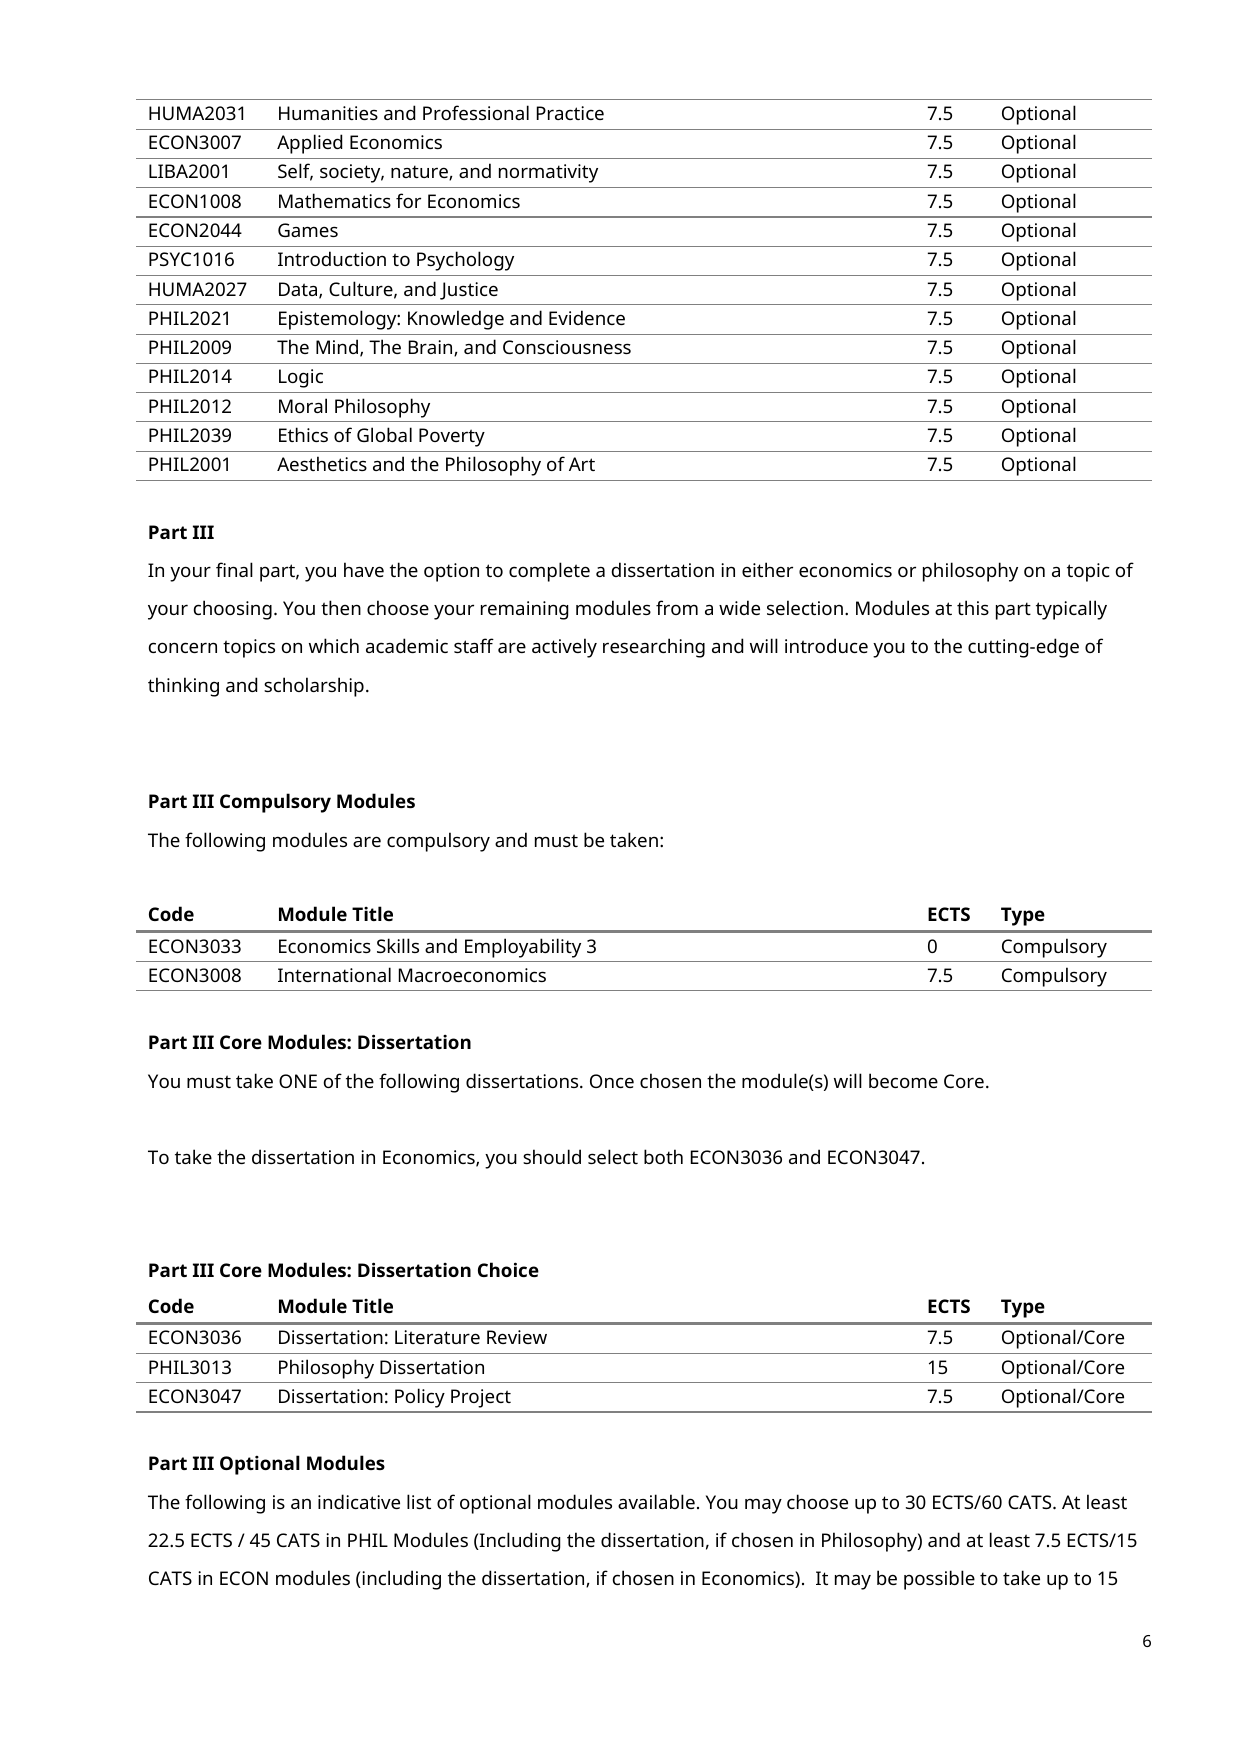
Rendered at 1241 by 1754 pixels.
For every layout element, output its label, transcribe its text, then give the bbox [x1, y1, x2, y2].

table_cell LIBA2001 [136, 159, 266, 187]
table_cell Ethics of Global Poverty [266, 422, 916, 451]
table_cell Optional [989, 452, 1152, 480]
table_cell ECON2044 [136, 218, 266, 246]
table_cell Optional [989, 100, 1152, 128]
table_cell Games [266, 218, 916, 246]
table_cell Epistemology: Knowledge and Evidence [266, 305, 916, 333]
table_cell Optional [989, 305, 1152, 333]
table_cell 7.5 [916, 100, 989, 128]
table_cell Humanities and Professional Practice [266, 100, 916, 128]
table_cell 7.5 [916, 422, 989, 451]
table_cell PHIL2039 [136, 422, 266, 451]
table_cell Optional [989, 247, 1152, 275]
table_cell 7.5 [916, 276, 989, 304]
table_cell Optional/Core [989, 1325, 1152, 1353]
table_cell Compulsory [989, 933, 1152, 961]
table_cell HUMA2031 [136, 100, 266, 128]
table_cell Type [989, 1293, 1152, 1322]
table_cell 7.5 [916, 188, 989, 216]
table_cell Part III Optional Modules The following is an indicative list of optional modules available. You may choose up to 30 ECTS/60 CATS. At least 22.5 ECTS / 45 CATS in PHIL Modules (Including the dissertation, if chosen in Philosophy) and at least 7.5 ECTS/15 CATS in ECON modules (including the dissertation, if chosen in Economics). It may be possible to take up to 15 [136, 1413, 1152, 1591]
table_cell HUMA2027 [136, 276, 266, 304]
table_cell Self, society, nature, and normativity [266, 159, 916, 187]
table_cell Code [136, 902, 266, 930]
table_cell Module Title [266, 902, 916, 930]
table_cell PHIL2021 [136, 305, 266, 333]
table_cell Type [989, 902, 1152, 930]
table_cell Optional [989, 188, 1152, 216]
table_cell Module Title [266, 1293, 916, 1322]
table_cell 7.5 [916, 1325, 989, 1353]
table_cell 7.5 [916, 335, 989, 363]
table_cell Logic [266, 364, 916, 392]
table_cell ECTS [916, 902, 989, 930]
table_cell Part III In your final part, you have the option to complete a dissertation in either economics or philosophy on a topic of your choosing. You then choose your remaining modules from a wide selection. Modules at this part typically concern topics on which academic staff are actively researching and will introduce you to the cutting-edge of thinking and scholarship. [136, 481, 1152, 751]
table_cell Dissertation: Policy Project [266, 1383, 916, 1411]
table_cell 7.5 [916, 305, 989, 333]
table_cell 7.5 [916, 1383, 989, 1411]
table_cell Optional [989, 422, 1152, 451]
table_cell ECON3008 [136, 962, 266, 990]
table_cell Data, Culture, and Justice [266, 276, 916, 304]
table_cell Code [136, 1293, 266, 1322]
table_cell ECTS [916, 1293, 989, 1322]
table_cell Philosophy Dissertation [266, 1354, 916, 1382]
table_cell Dissertation: Literature Review [266, 1325, 916, 1353]
table_cell ECON1008 [136, 188, 266, 216]
table_cell 7.5 [916, 364, 989, 392]
table_cell International Macroeconomics [266, 962, 916, 990]
table_cell 15 [916, 1354, 989, 1382]
table_cell 7.5 [916, 130, 989, 158]
table_cell Part III Core Modules: Dissertation Choice [136, 1219, 1152, 1293]
table_cell PHIL3013 [136, 1354, 266, 1382]
table_cell 7.5 [916, 218, 989, 246]
table_cell The Mind, The Brain, and Consciousness [266, 335, 916, 363]
table_cell Part III Core Modules: Dissertation You must take ONE of the following dissertations. Once chosen the module(s) will become Core. To take the dissertation in Economics, you should select both ECON3036 and ECON3047. [136, 991, 1152, 1219]
table_cell 7.5 [916, 159, 989, 187]
table_cell PHIL2001 [136, 452, 266, 480]
table_cell ECON3033 [136, 933, 266, 961]
table_cell Optional/Core [989, 1383, 1152, 1411]
table_cell Applied Economics [266, 130, 916, 158]
table_cell 7.5 [916, 247, 989, 275]
table_cell PHIL2012 [136, 393, 266, 421]
table_cell Optional [989, 335, 1152, 363]
table_cell Aesthetics and the Philosophy of Art [266, 452, 916, 480]
table_cell Introduction to Psychology [266, 247, 916, 275]
table_cell Part III Compulsory Modules The following modules are compulsory and must be taken: [136, 751, 1152, 902]
table_cell Optional/Core [989, 1354, 1152, 1382]
table_cell Optional [989, 393, 1152, 421]
table_cell Optional [989, 364, 1152, 392]
table_cell Optional [989, 130, 1152, 158]
table_cell ECON3007 [136, 130, 266, 158]
table_cell Economics Skills and Employability 3 [266, 933, 916, 961]
table_cell 7.5 [916, 452, 989, 480]
table_cell Mathematics for Economics [266, 188, 916, 216]
table_cell Compulsory [989, 962, 1152, 990]
table_cell Moral Philosophy [266, 393, 916, 421]
table_cell 7.5 [916, 393, 989, 421]
table_cell PHIL2009 [136, 335, 266, 363]
table_cell PSYC1016 [136, 247, 266, 275]
table_cell Optional [989, 218, 1152, 246]
table_cell Optional [989, 276, 1152, 304]
table_cell PHIL2014 [136, 364, 266, 392]
table_cell ECON3047 [136, 1383, 266, 1411]
table_cell ECON3036 [136, 1325, 266, 1353]
table_cell 0 [916, 933, 989, 961]
table_cell 7.5 [916, 962, 989, 990]
table_cell Optional [989, 159, 1152, 187]
